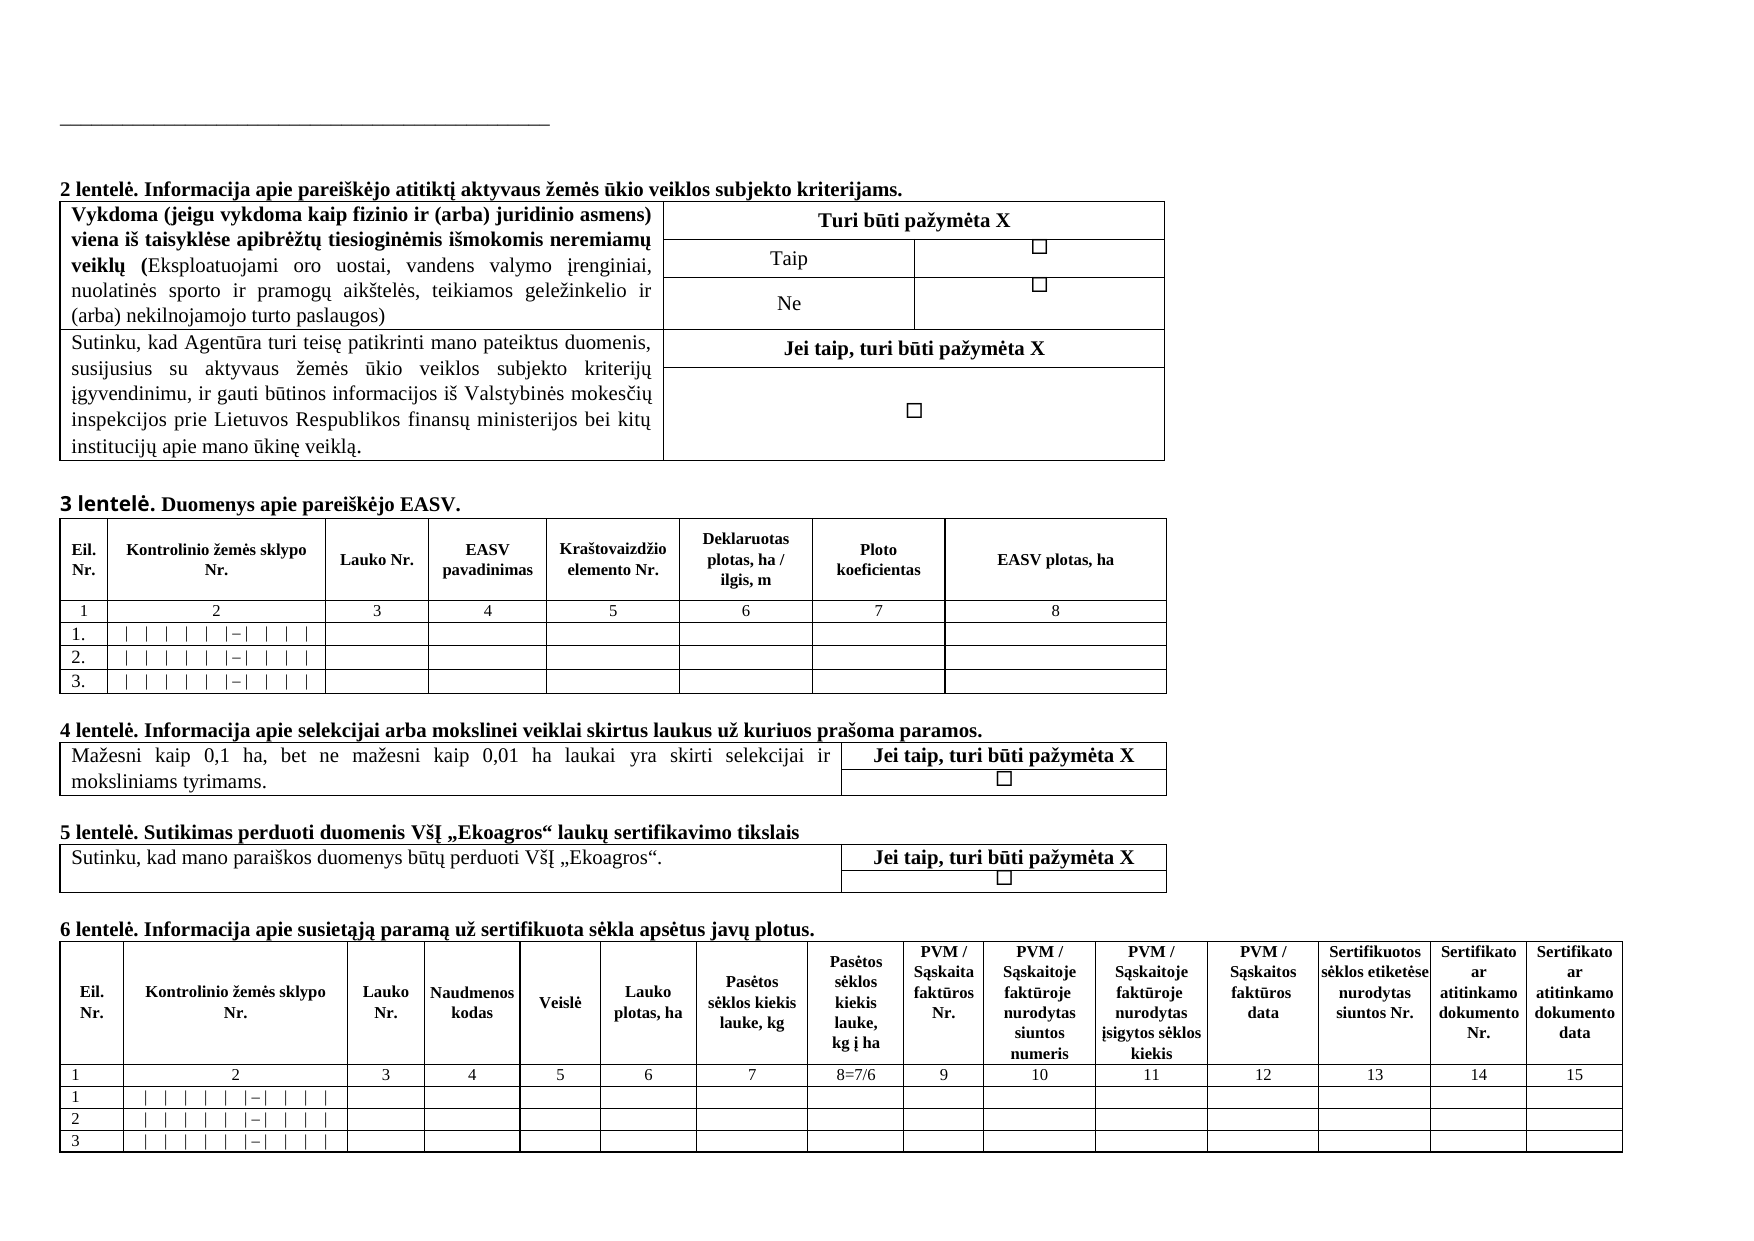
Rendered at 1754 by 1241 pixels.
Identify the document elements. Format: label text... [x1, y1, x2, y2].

table_cell [984, 1087, 1095, 1108]
text 4 lentelė. Informacija apie selekcijai arba mokslinei veiklai skirtus laukus už kuriuos prašoma paramos. [60, 718, 1679, 742]
table_cell Ne [664, 278, 914, 329]
table_cell [1208, 1087, 1318, 1108]
table_cell [808, 1131, 903, 1151]
table_cell Jei taip, turi būti pažymėta X [664, 330, 1164, 367]
table_cell [1096, 1131, 1207, 1151]
table_cell 5 [521, 1065, 600, 1086]
table_cell 14 [1431, 1065, 1526, 1086]
table_cell [984, 1131, 1095, 1151]
table_cell 7 [697, 1065, 807, 1086]
table_cell 2. [61, 646, 107, 669]
table_cell [1431, 1087, 1526, 1108]
table_cell [680, 646, 812, 669]
text 6 lentelė. Informacija apie susietąją paramą už sertifikuota sėkla apsėtus javų plotus. [60, 917, 1679, 941]
table_header EASV plotas, ha [946, 519, 1166, 600]
table_cell 3 [326, 601, 428, 622]
table_header Jei taip, turi būti pažymėta X [842, 845, 1166, 870]
table_cell [1319, 1087, 1430, 1108]
table_header Naudmenos kodas [425, 942, 519, 1064]
table_header Kontrolinio žemės sklypo Nr. [124, 942, 347, 1064]
table_cell [680, 623, 812, 645]
table_cell 4 [429, 601, 546, 622]
table_cell [808, 1109, 903, 1129]
table_cell [1431, 1131, 1526, 1151]
table_cell 13 [1319, 1065, 1430, 1086]
table_cell [904, 1087, 983, 1108]
table_header EASV pavadinimas [429, 519, 546, 600]
table_cell  [842, 871, 1166, 892]
table_cell [425, 1109, 519, 1129]
table_cell  [842, 770, 1166, 794]
table_cell 3 [61, 1131, 123, 1151]
table_cell 9 [904, 1065, 983, 1086]
table_cell | | | | | | – | | | | [108, 623, 325, 645]
table_header Sertifikato ar atitinkamo dokumento Nr. [1431, 942, 1526, 1064]
table_cell [326, 670, 428, 693]
table_cell [1208, 1131, 1318, 1151]
table_cell 12 [1208, 1065, 1318, 1086]
table_cell | | | | | | – | | | | [108, 670, 325, 693]
table_cell [1319, 1109, 1430, 1129]
table_cell [813, 623, 944, 645]
table_cell 1. [61, 623, 107, 645]
table_cell | | | | | | – | | | | [108, 646, 325, 669]
table_header Kraštovaizdžio elemento Nr. [547, 519, 679, 600]
table_cell [1527, 1109, 1622, 1129]
text 3 lentelė. Duomenys apie pareiškėjo EASV. [60, 489, 1679, 518]
table_header Eil. Nr. [61, 942, 123, 1064]
table_cell 8 [946, 601, 1166, 622]
text 5 lentelė. Sutikimas perduoti duomenis VšĮ „Ekoagros“ laukų sertifikavimo tikslais [60, 819, 1679, 844]
table_cell 2 [108, 601, 325, 622]
table_cell 2 [124, 1065, 347, 1086]
table_header Pasėtos sėklos kiekis lauke, kg [697, 942, 807, 1064]
text 2 lentelė. Informacija apie pareiškėjo atitiktį aktyvaus žemės ūkio veiklos subjekto kriterijams. [60, 177, 1679, 201]
table_cell [429, 623, 546, 645]
table_cell [1096, 1109, 1207, 1129]
table_cell 4 [425, 1065, 519, 1086]
table_cell [904, 1109, 983, 1129]
table_cell [326, 623, 428, 645]
table_cell 11 [1096, 1065, 1207, 1086]
table_cell [813, 670, 944, 693]
table_cell 3 [348, 1065, 424, 1086]
table_cell 6 [601, 1065, 696, 1086]
table_cell 1 [61, 1065, 123, 1086]
table_cell [1527, 1131, 1622, 1151]
table_cell [547, 670, 679, 693]
table_cell [1527, 1087, 1622, 1108]
table_cell 1 [61, 1087, 123, 1108]
table_cell | | | | | | – | | | | [124, 1109, 347, 1129]
table_header Lauko Nr. [326, 519, 428, 600]
table_header Ploto koeficientas [813, 519, 944, 600]
table_cell [1096, 1087, 1207, 1108]
table_cell [697, 1087, 807, 1108]
table_cell 3. [61, 670, 107, 693]
table_header Veislė [521, 942, 600, 1064]
table_cell [521, 1109, 600, 1129]
table_header Jei taip, turi būti pažymėta X [842, 743, 1166, 769]
table_cell 1 [61, 601, 107, 622]
table_cell 6 [680, 601, 812, 622]
table_cell  [664, 368, 1164, 460]
table_cell [348, 1087, 424, 1108]
table_cell [429, 646, 546, 669]
table_cell [521, 1131, 600, 1151]
table_cell [547, 646, 679, 669]
table_cell 15 [1527, 1065, 1622, 1086]
table_header Turi būti pažymėta X [664, 202, 1164, 239]
table_cell  [915, 278, 1164, 329]
table_header Lauko Nr. [348, 942, 424, 1064]
table_cell 10 [984, 1065, 1095, 1086]
table_cell [946, 646, 1166, 669]
table_cell [946, 623, 1166, 645]
table_header Eil. Nr. [61, 519, 107, 600]
table_cell [601, 1087, 696, 1108]
table_cell [697, 1109, 807, 1129]
table_header PVM / Sąskaitoje faktūroje nurodytas įsigytos sėklos kiekis [1096, 942, 1207, 1064]
table_cell 7 [813, 601, 944, 622]
table_cell Sutinku, kad Agentūra turi teisę patikrinti mano pateiktus duomenis, susijusius su aktyvaus žemės ūkio veiklos subjekto kriterijų įgyvendinimu, ir gauti būtinos informacijos iš Valstybinės mokesčių inspekcijos prie Lietuvos Respublikos finansų ministerijos bei kitų institucijų apie mano ūkinę veiklą. [61, 330, 663, 460]
table_cell [946, 670, 1166, 693]
table_cell [680, 670, 812, 693]
table_header Sertifikuotos sėklos etiketėse nurodytas siuntos Nr. [1319, 942, 1430, 1064]
table_cell [521, 1087, 600, 1108]
table_cell Taip [664, 240, 914, 277]
table_cell [425, 1131, 519, 1151]
table_header Vykdoma (jeigu vykdoma kaip fizinio ir (arba) juridinio asmens) viena iš taisyklėse apibrėžtų tiesioginėmis išmokomis neremiamų veiklų (Eksploatuojami oro uostai, vandens valymo įrenginiai, nuolatinės sporto ir pramogų aikštelės, teikiamos geležinkelio ir (arba) nekilnojamojo turto paslaugos) [61, 202, 663, 329]
table_cell [601, 1109, 696, 1129]
table_cell  [915, 240, 1164, 277]
table_cell [813, 646, 944, 669]
table_cell 5 [547, 601, 679, 622]
table_cell [348, 1109, 424, 1129]
table_header Lauko plotas, ha [601, 942, 696, 1064]
table_cell [326, 646, 428, 669]
text _______________________________________________ [60, 104, 1679, 128]
table_cell 8=7/6 [808, 1065, 903, 1086]
table_header Kontrolinio žemės sklypo Nr. [108, 519, 325, 600]
table_header Pasėtos sėklos kiekis lauke, kg į ha [808, 942, 903, 1064]
table_cell [984, 1109, 1095, 1129]
table_cell | | | | | | – | | | | [124, 1131, 347, 1151]
table_cell [904, 1131, 983, 1151]
table_cell [1431, 1109, 1526, 1129]
table_cell [697, 1131, 807, 1151]
table_cell [1319, 1131, 1430, 1151]
table_cell [425, 1087, 519, 1108]
table_header PVM / Sąskaita faktūros Nr. [904, 942, 983, 1064]
table_cell [1208, 1109, 1318, 1129]
table_header PVM / Sąskaitoje faktūroje nurodytas siuntos numeris [984, 942, 1095, 1064]
table_header Mažesni kaip 0,1 ha, bet ne mažesni kaip 0,01 ha laukai yra skirti selekcijai ir moksliniams tyrimams. [61, 743, 841, 794]
table_cell | | | | | | – | | | | [124, 1087, 347, 1108]
table_cell [547, 623, 679, 645]
table_cell [808, 1087, 903, 1108]
table_cell 2 [61, 1109, 123, 1129]
table_header Sertifikato ar atitinkamo dokumento data [1527, 942, 1622, 1064]
table_header Sutinku, kad mano paraiškos duomenys būtų perduoti VšĮ „Ekoagros“. [61, 845, 841, 892]
table_cell [429, 670, 546, 693]
table_header Deklaruotas plotas, ha / ilgis, m [680, 519, 812, 600]
table_cell [601, 1131, 696, 1151]
table_cell [348, 1131, 424, 1151]
table_header PVM / Sąskaitos faktūros data [1208, 942, 1318, 1064]
